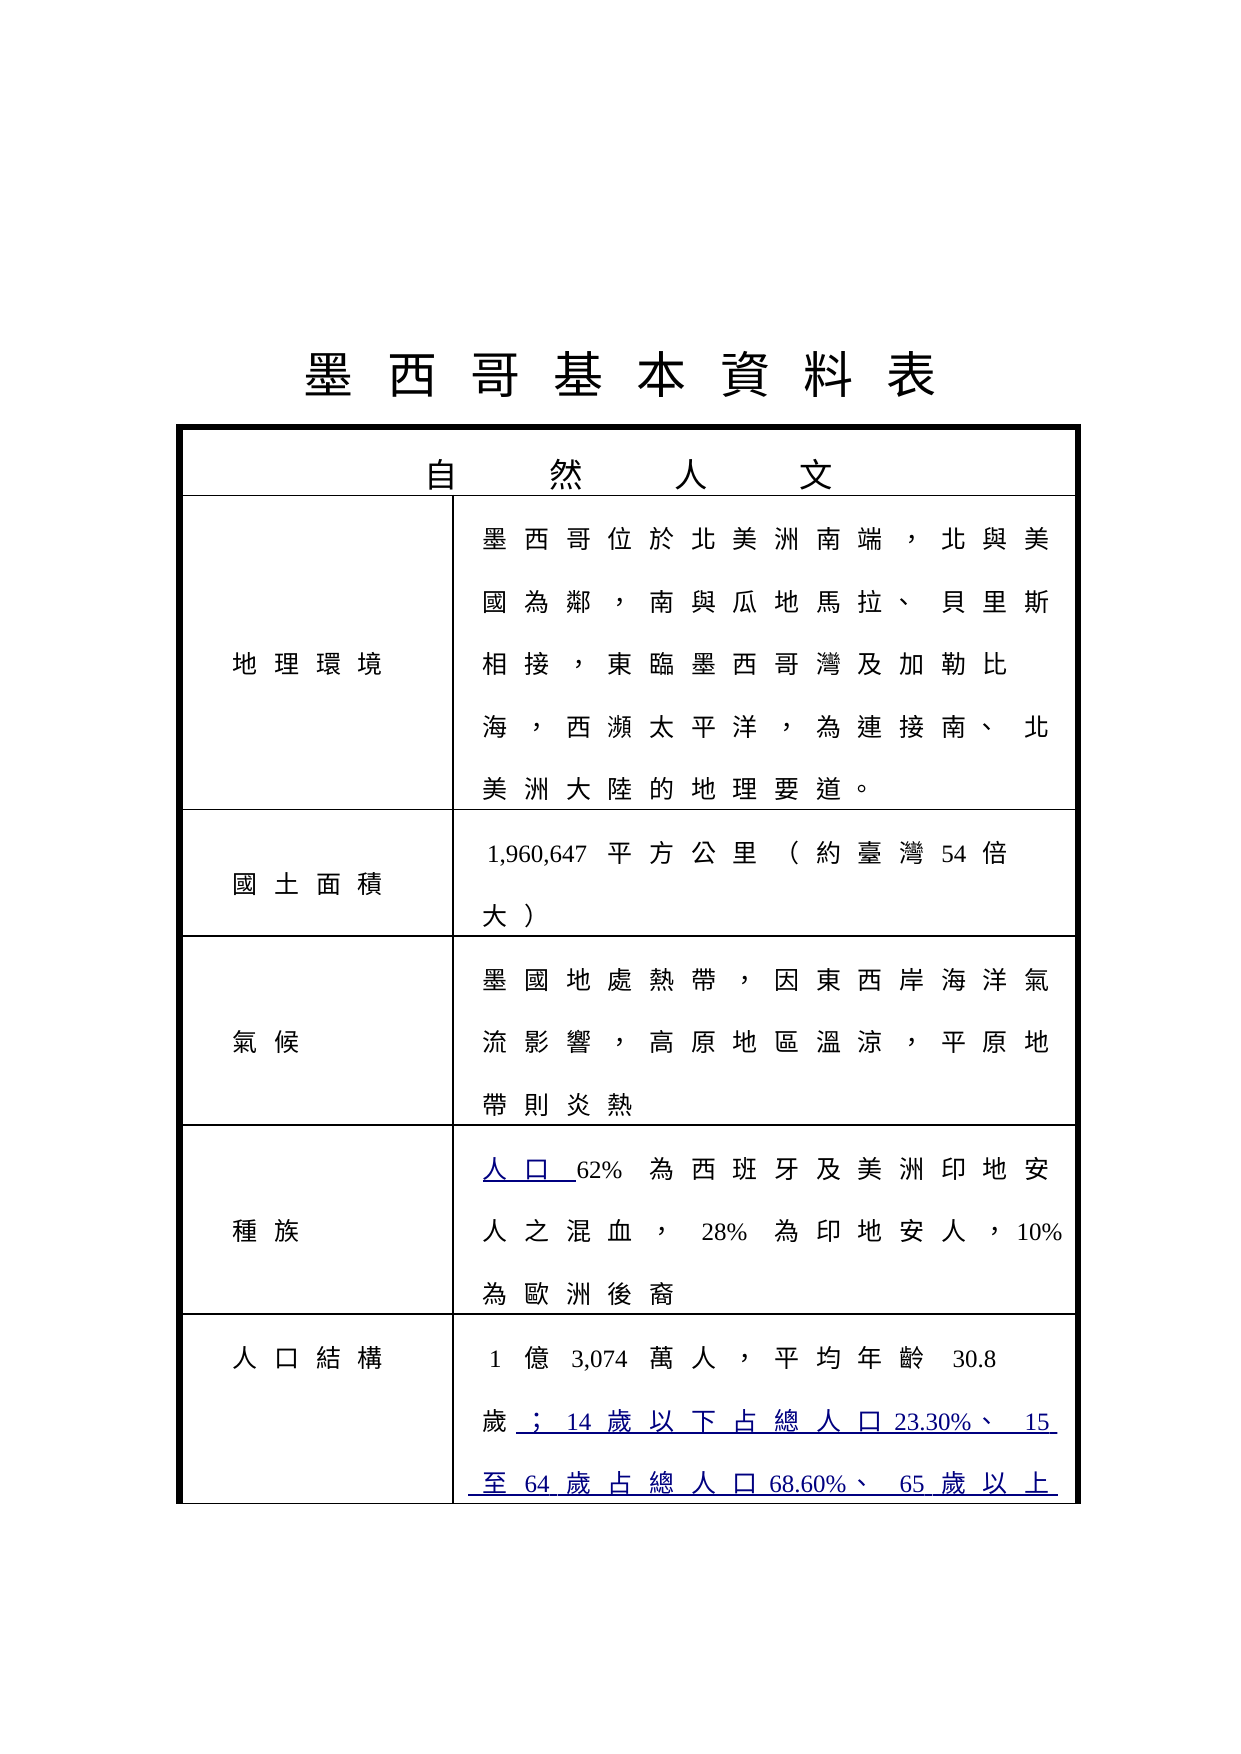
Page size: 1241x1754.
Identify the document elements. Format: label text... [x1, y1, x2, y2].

table_cell 氣候 [183, 937, 452, 1124]
text 墨西哥基本資料表 [183, 299, 1058, 424]
table_cell 種族 [183, 1126, 452, 1313]
table_cell 墨西哥位於北美洲南端，北與美國為鄰，南與瓜地馬拉、貝里斯相接，東臨墨西哥灣及加勒比海，西瀕太平洋，為連接南、北美洲大陸的地理要道。 [454, 496, 1075, 809]
table_header 自 然 人 文 [183, 430, 1075, 494]
table_cell 人口62%為西班牙及美洲印地安人之混血，28%為印地安人，10%為歐洲後裔 [454, 1126, 1075, 1313]
table_cell 1億3,074萬人，平均年齡30.8歲；14歲以下占總人口23.30%、15至64歲占總人口68.60%、65歲以上 [454, 1315, 1075, 1502]
table_cell 人口結構 [183, 1315, 452, 1502]
table_cell 國土面積 [183, 810, 452, 935]
table_cell 地理環境 [183, 496, 452, 809]
table_cell 墨國地處熱帶，因東西岸海洋氣流影響，高原地區溫涼，平原地帶則炎熱 [454, 937, 1075, 1124]
table_cell 1,960,647平方公里（約臺灣54倍大） [454, 810, 1075, 935]
